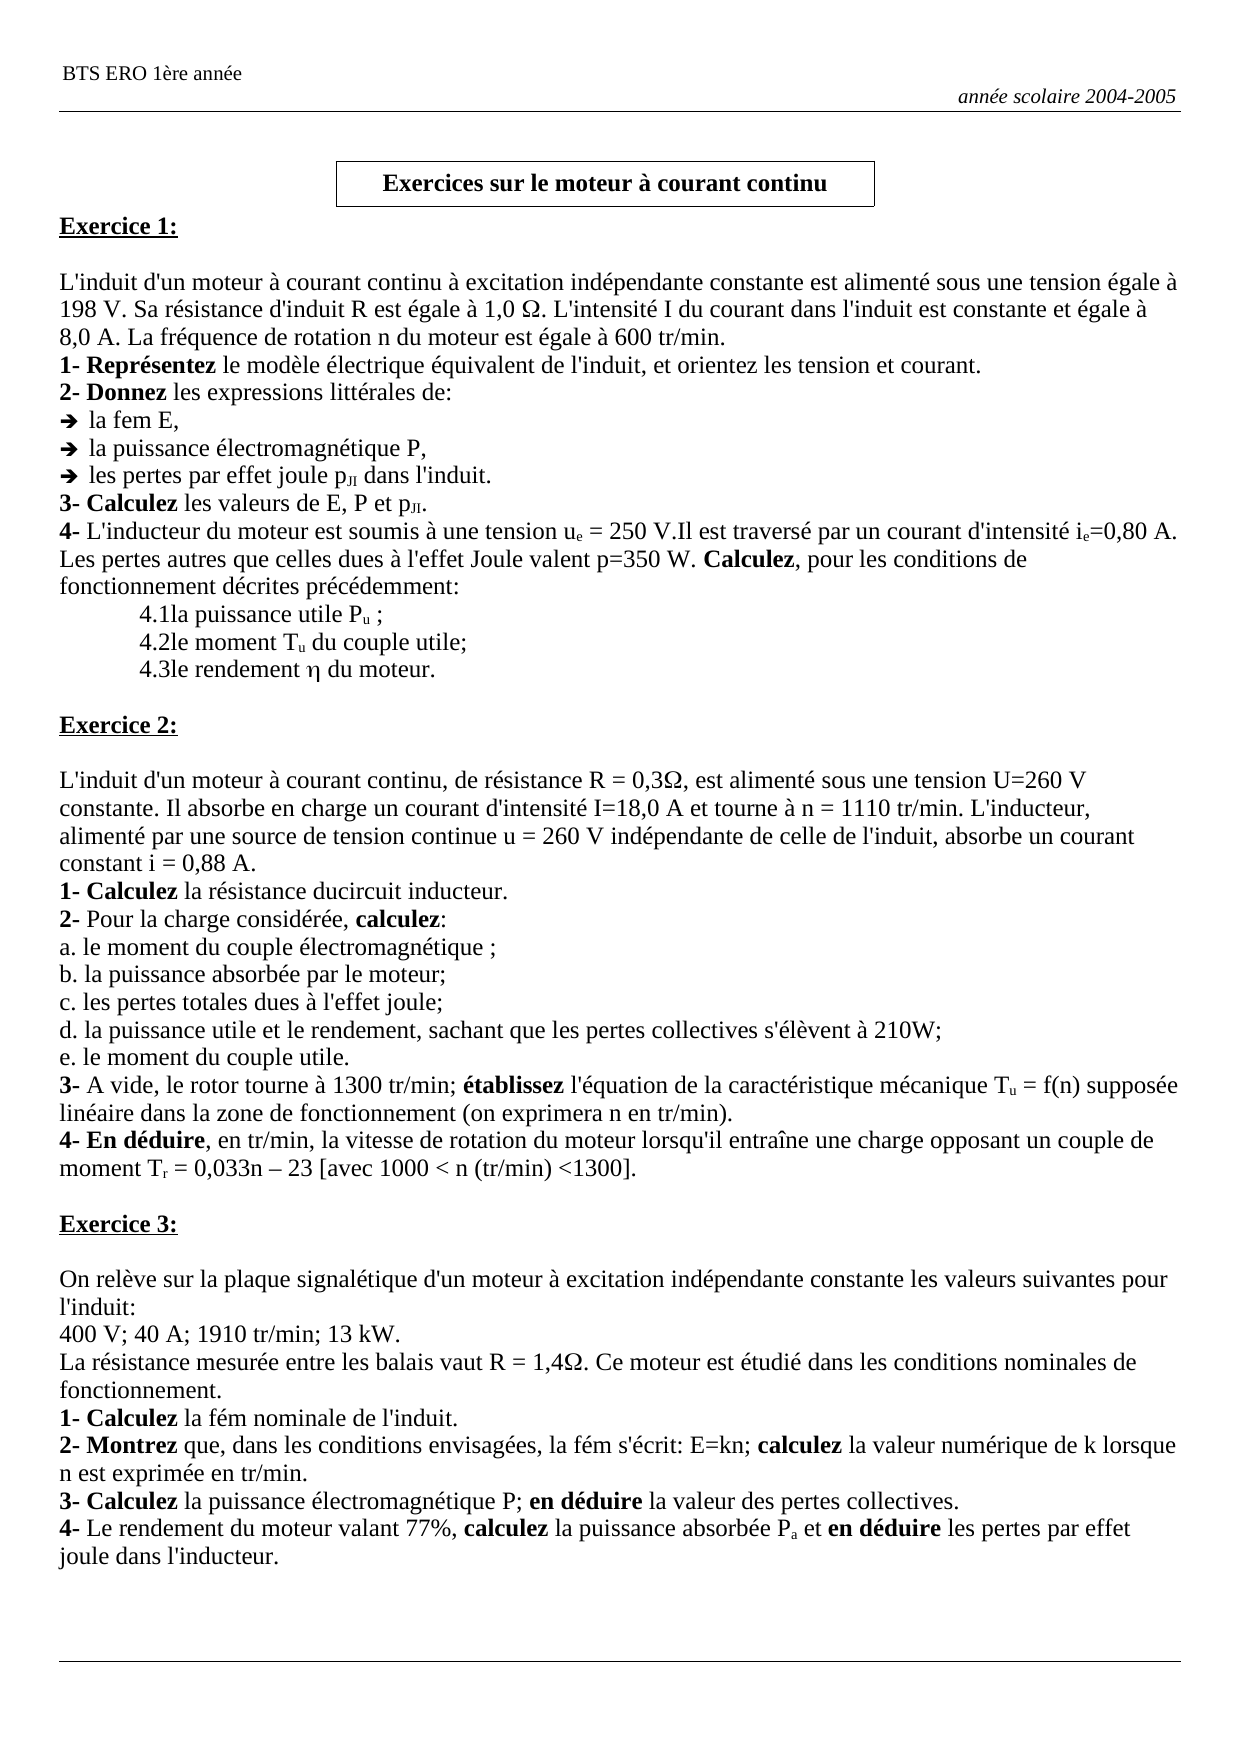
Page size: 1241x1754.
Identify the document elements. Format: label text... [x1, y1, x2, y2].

text Exercice 3: [59, 1210, 1181, 1237]
text c. les pertes totales dues à l'effet joule; [59, 988, 1181, 1016]
text Exercices sur le moteur à courant continu [344, 169, 865, 197]
list le moment Tu du couple utile; [139, 628, 1181, 656]
text On relève sur la plaque signalétique d'un moteur à excitation indépendante constante les valeurs suivantes pour l'induit: [59, 1265, 1181, 1321]
text 1- Calculez la résistance ducircuit inducteur. [59, 877, 1181, 905]
list les pertes par effet joule pJI dans l'induit. [59, 462, 1181, 489]
text b. la puissance absorbée par le moteur; [59, 960, 1181, 988]
text 4- En déduire, en tr/min, la vitesse de rotation du moteur lorsqu'il entraîne une charge opposant un couple de moment Tr = 0,033n – 23 [avec 1000 < n (tr/min) <1300]. [59, 1127, 1181, 1182]
text 2- Montrez que, dans les conditions envisagées, la fém s'écrit: E=kn; calculez la valeur numérique de k lorsque n est exprimée en tr/min. [59, 1431, 1181, 1487]
text d. la puissance utile et le rendement, sachant que les pertes collectives s'élèvent à 210W; [59, 1016, 1181, 1043]
text La résistance mesurée entre les balais vaut R = 1,4W. Ce moteur est étudié dans les conditions nominales de fonctionnement. [59, 1348, 1181, 1404]
text 1- Représentez le modèle électrique équivalent de l'induit, et orientez les tension et courant. [59, 351, 1181, 378]
text 4- Le rendement du moteur valant 77%, calculez la puissance absorbée Pa et en déduire les pertes par effet joule dans l'inducteur. [59, 1514, 1181, 1570]
list la fem E, [59, 406, 1181, 434]
text L'induit d'un moteur à courant continu à excitation indépendante constante est alimenté sous une tension égale à 198 V. Sa résistance d'induit R est égale à 1,0 W. L'intensité I du courant dans l'induit est constante et égale à 8,0 A. La fréquence de rotation n du moteur est égale à 600 tr/min. [59, 268, 1181, 351]
text e. le moment du couple utile. [59, 1043, 1181, 1071]
text a. le moment du couple électromagnétique ; [59, 933, 1181, 960]
list le rendement h du moteur. [139, 656, 1181, 683]
text 3- Calculez les valeurs de E, P et pJI. [59, 489, 1181, 517]
text 3- A vide, le rotor tourne à 1300 tr/min; établissez l'équation de la caractéristique mécanique Tu = f(n) supposée linéaire dans la zone de fonctionnement (on exprimera n en tr/min). [59, 1071, 1181, 1127]
text 4- L'inducteur du moteur est soumis à une tension ue = 250 V.Il est traversé par un courant d'intensité ie=0,80 A. Les pertes autres que celles dues à l'effet Joule valent p=350 W. Calculez, pour les conditions de fonctionnement décrites précédemment: [59, 517, 1181, 600]
text 1- Calculez la fém nominale de l'induit. [59, 1404, 1181, 1431]
text 3- Calculez la puissance électromagnétique P; en déduire la valeur des pertes collectives. [59, 1487, 1181, 1514]
list la puissance utile Pu ; [139, 600, 1181, 628]
text L'induit d'un moteur à courant continu, de résistance R = 0,3W, est alimenté sous une tension U=260 V constante. Il absorbe en charge un courant d'intensité I=18,0 A et tourne à n = 1110 tr/min. L'inducteur, alimenté par une source de tension continue u = 260 V indépendante de celle de l'induit, absorbe un courant constant i = 0,88 A. [59, 766, 1181, 877]
text Exercice 1: [59, 212, 1181, 240]
text 400 V; 40 A; 1910 tr/min; 13 kW. [59, 1321, 1181, 1348]
text Exercice 2: [59, 711, 1181, 739]
text 2- Donnez les expressions littérales de: [59, 378, 1181, 406]
list la puissance électromagnétique P, [59, 434, 1181, 462]
text 2- Pour la charge considérée, calculez: [59, 905, 1181, 933]
